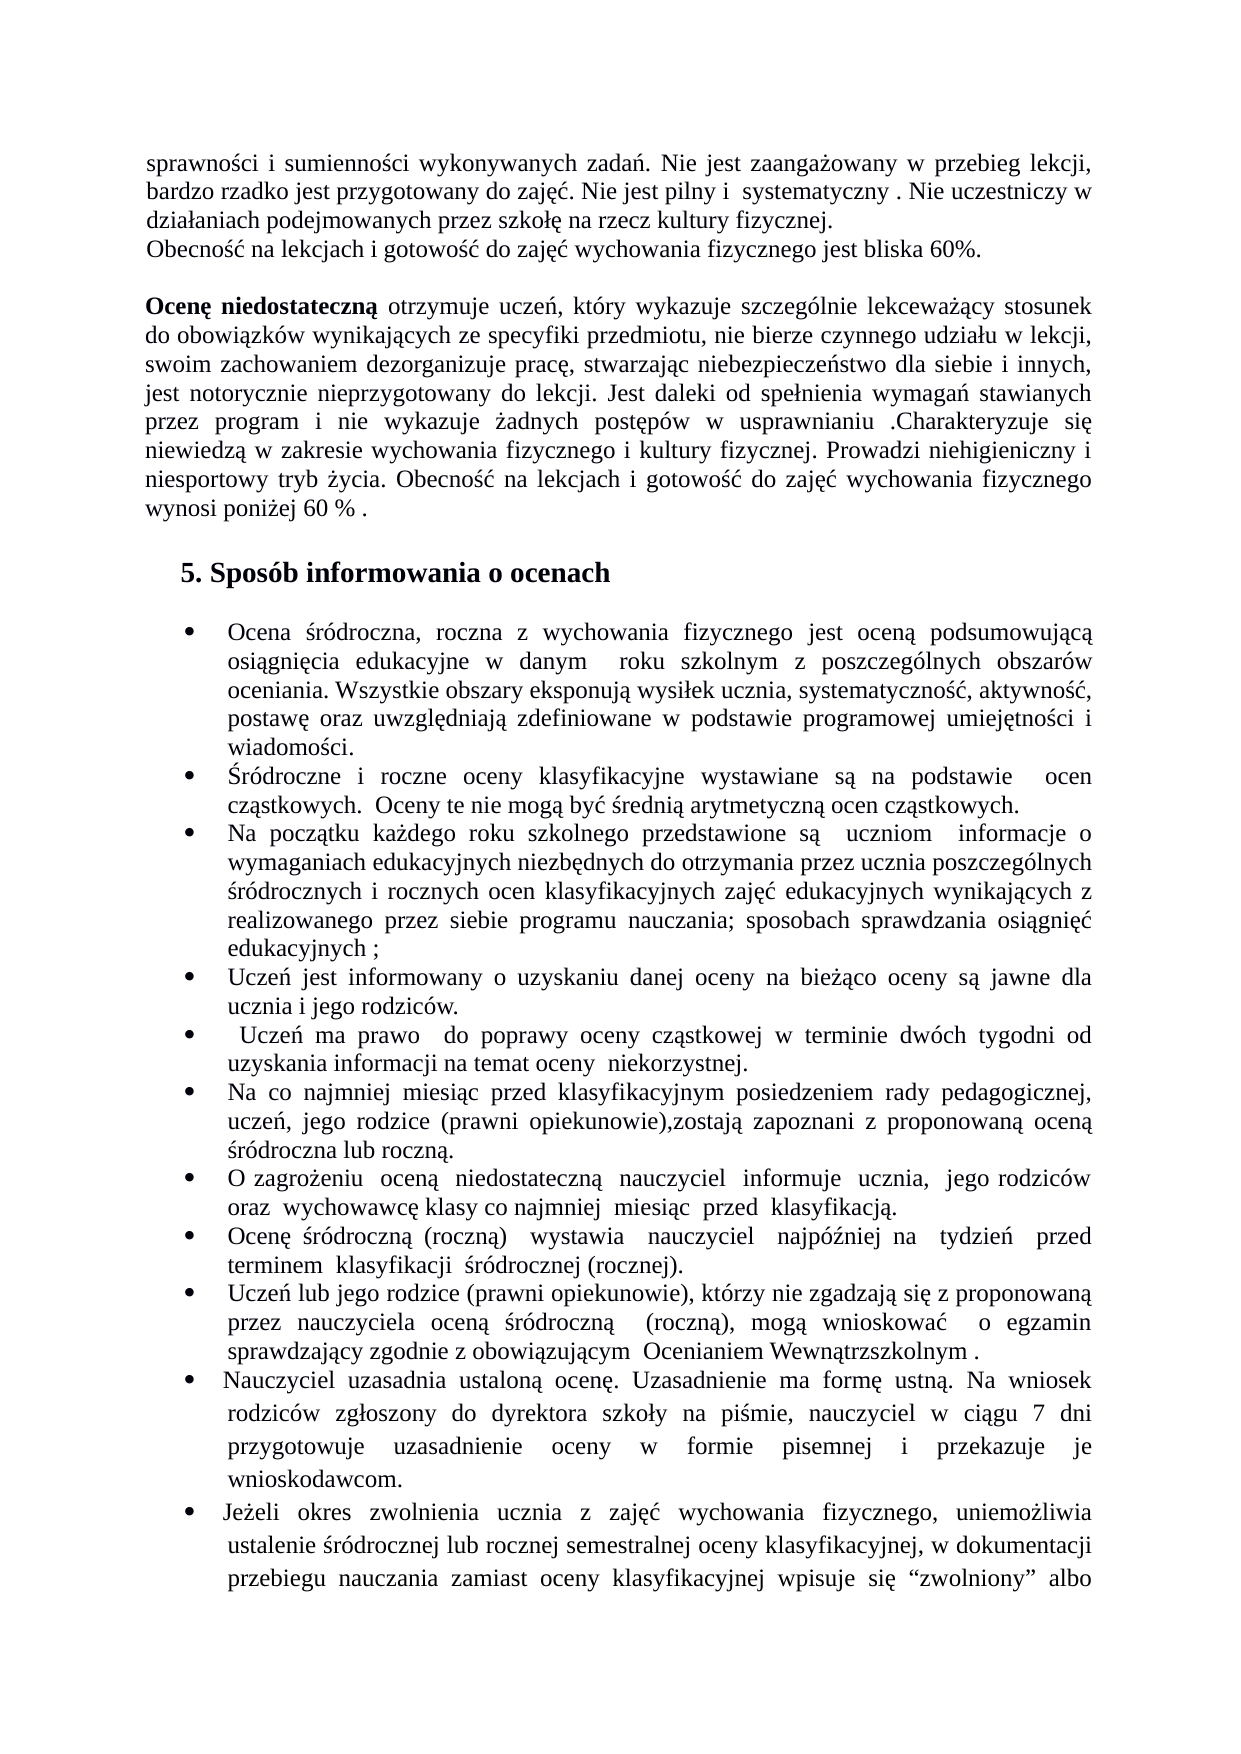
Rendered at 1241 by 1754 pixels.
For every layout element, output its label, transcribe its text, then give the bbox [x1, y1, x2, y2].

list Ocenę śródroczną (roczną) wystawia nauczyciel najpóźniej na tydzień przed terminem klasyfikacji śródrocznej (rocznej). [185, 1221, 1093, 1278]
list Śródroczne i roczne oceny klasyfikacyjne wystawiane są na podstawie ocen cząstkowych. Oceny te nie mogą być średnią arytmetyczną ocen cząstkowych. [185, 761, 1093, 818]
list Uczeń ma prawo do poprawy oceny cząstkowej w terminie dwóch tygodni od uzyskania informacji na temat oceny niekorzystnej. [185, 1020, 1093, 1077]
list Nauczyciel uzasadnia ustaloną ocenę. Uzasadnienie ma formę ustną. Na wniosek rodziców zgłoszony do dyrektora szkoły na piśmie, nauczyciel w ciągu 7 dni przygotowuje uzasadnienie oceny w formie pisemnej i przekazuje je wnioskodawcom. [185, 1365, 1093, 1492]
list Ocena śródroczna, roczna z wychowania fizycznego jest oceną podsumowującą osiągnięcia edukacyjne w danym roku szkolnym z poszczególnych obszarów oceniania. Wszystkie obszary eksponują wysiłek ucznia, systematyczność, aktywność, postawę oraz uwzględniają zdefiniowane w podstawie programowej umiejętności i wiadomości. [185, 617, 1093, 761]
list Uczeń jest informowany o uzyskaniu danej oceny na bieżąco oceny są jawne dla ucznia i jego rodziców. [185, 962, 1093, 1020]
text 5. Sposób informowania o ocenach [163, 555, 1093, 588]
list Na co najmniej miesiąc przed klasyfikacyjnym posiedzeniem rady pedagogicznej, uczeń, jego rodzice (prawni opiekunowie),zostają zapoznani z proponowaną oceną śródroczna lub roczną. [185, 1077, 1093, 1163]
list Jeżeli okres zwolnienia ucznia z zajęć wychowania fizycznego, uniemożliwia ustalenie śródrocznej lub rocznej semestralnej oceny klasyfikacyjnej, w dokumentacji przebiegu nauczania zamiast oceny klasyfikacyjnej wpisuje się “zwolniony” albo [185, 1497, 1093, 1592]
list Uczeń lub jego rodzice (prawni opiekunowie), którzy nie zgadzają się z proponowaną przez nauczyciela oceną śródroczną (roczną), mogą wnioskować o egzamin sprawdzający zgodnie z obowiązującym Ocenianiem Wewnątrzszkolnym . [185, 1278, 1093, 1365]
text Obecność na lekcjach i gotowość do zajęć wychowania fizycznego jest bliska 60%. [146, 234, 1093, 263]
list Na początku każdego roku szkolnego przedstawione są uczniom informacje o wymaganiach edukacyjnych niezbędnych do otrzymania przez ucznia poszczególnych śródrocznych i rocznych ocen klasyfikacyjnych zajęć edukacyjnych wynikających z realizowanego przez siebie programu nauczania; sposobach sprawdzania osiągnięć edukacyjnych ; [185, 818, 1093, 962]
text sprawności i sumienności wykonywanych zadań. Nie jest zaangażowany w przebieg lekcji, bardzo rzadko jest przygotowany do zajęć. Nie jest pilny i systematyczny . Nie uczestniczy w działaniach podejmowanych przez szkołę na rzecz kultury fizycznej. [146, 148, 1093, 234]
text Ocenę niedostateczną otrzymuje uczeń, który wykazuje szczególnie lekceważący stosunek do obowiązków wynikających ze specyfiki przedmiotu, nie bierze czynnego udziału w lekcji, swoim zachowaniem dezorganizuje pracę, stwarzając niebezpieczeństwo dla siebie i innych, jest notorycznie nieprzygotowany do lekcji. Jest daleki od spełnienia wymagań stawianych przez program i nie wykazuje żadnych postępów w usprawnianiu .Charakteryzuje się niewiedzą w zakresie wychowania fizycznego i kultury fizycznej. Prowadzi niehigieniczny i niesportowy tryb życia. Obecność na lekcjach i gotowość do zajęć wychowania fizycznego wynosi poniżej 60 % . [145, 291, 1093, 521]
list O zagrożeniu oceną niedostateczną nauczyciel informuje ucznia, jego rodziców oraz wychowawcę klasy co najmniej miesiąc przed klasyfikacją. [185, 1163, 1093, 1221]
